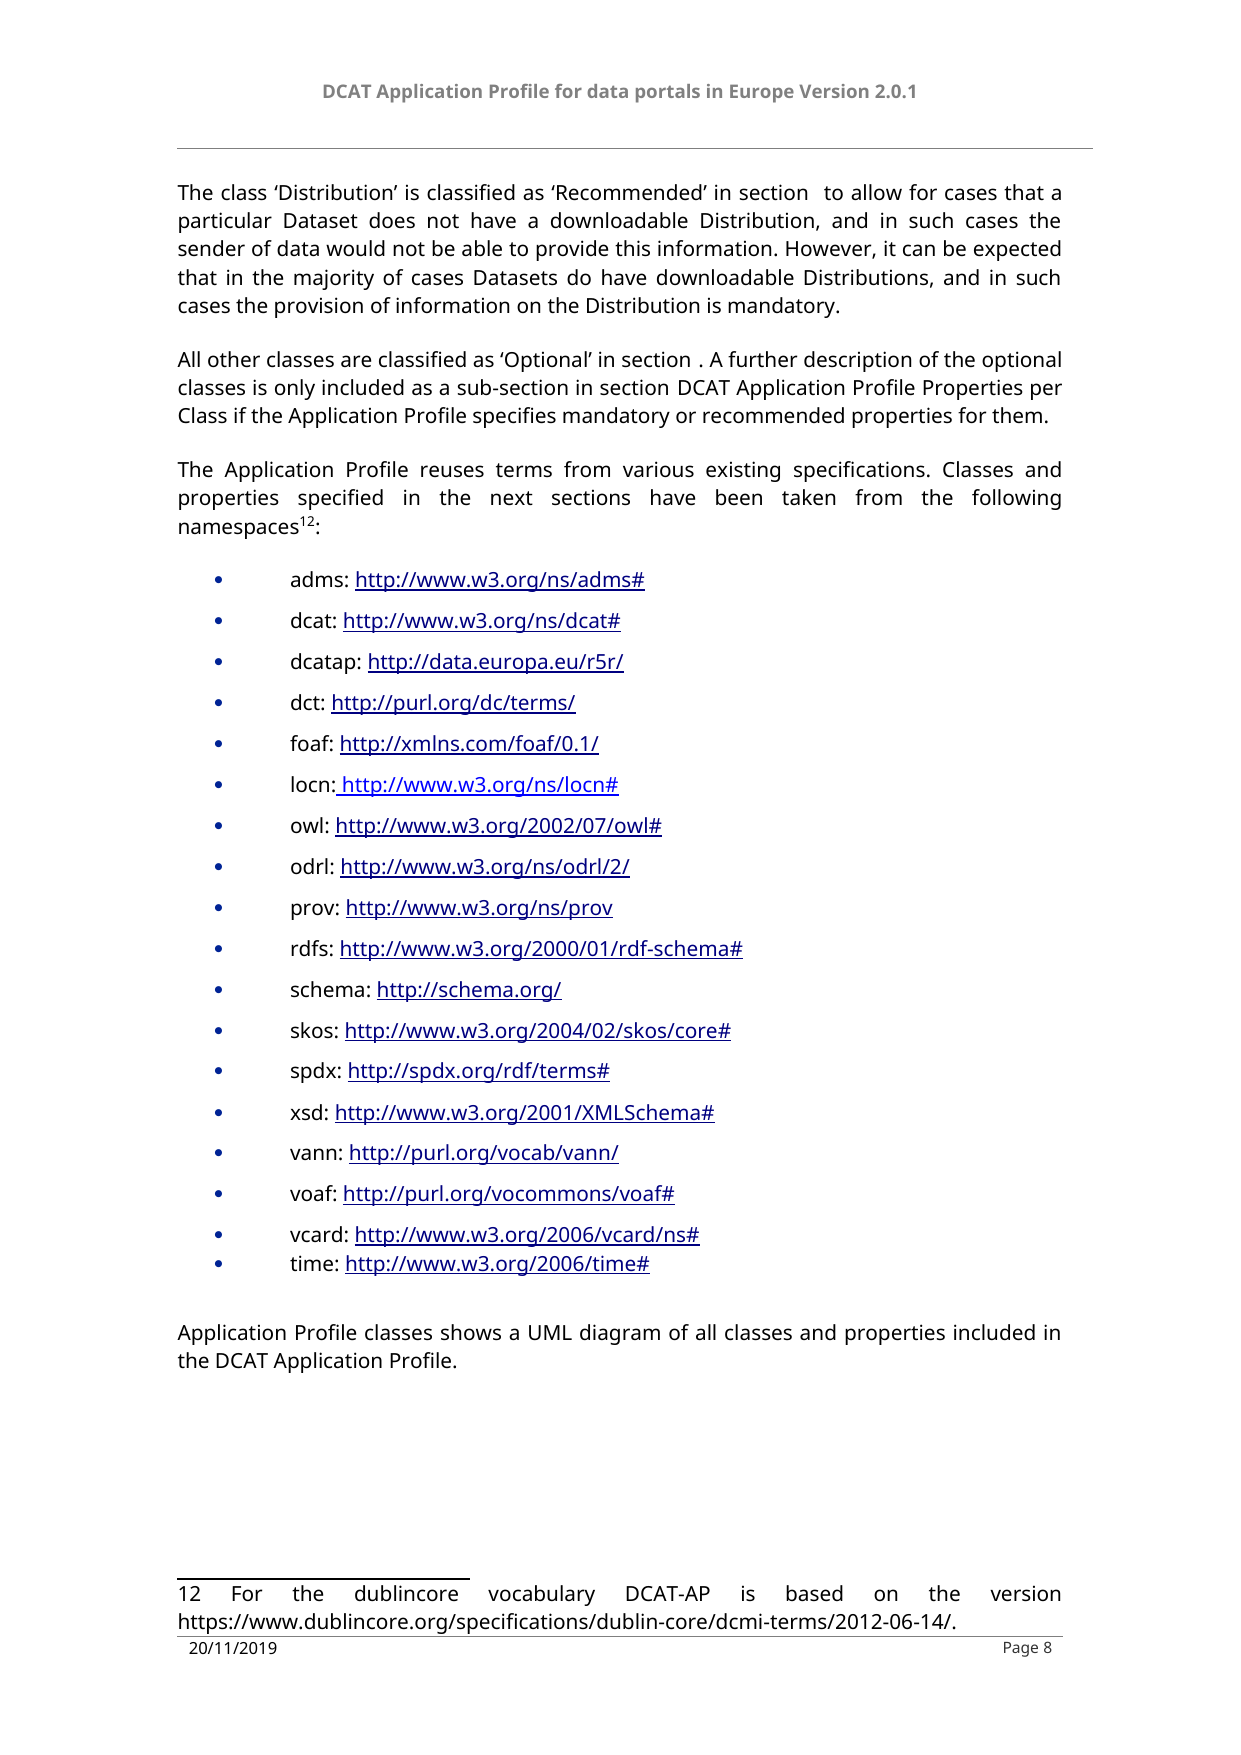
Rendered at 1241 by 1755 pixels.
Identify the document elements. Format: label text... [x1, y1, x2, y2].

list vcard: http://www.w3.org/2006/vcard/ns# [215, 1220, 1063, 1249]
list odrl: http://www.w3.org/ns/odrl/2/ [215, 852, 1063, 880]
list dcatap: http://data.europa.eu/r5r/ [215, 647, 1063, 676]
list voaf: http://purl.org/vocommons/voaf# [215, 1179, 1063, 1208]
list prov: http://www.w3.org/ns/prov [215, 893, 1063, 921]
text The class ‘Distribution’ is classified as ‘Recommended’ in section 0 to allow for cases that a particular Dataset does not have a downloadable Distribution, and in such cases the sender of data would not be able to provide this information. However, it can be expected that in the majority of cases Datasets do have downloadable Distributions, and in such cases the provision of information on the Distribution is mandatory. [177, 178, 1063, 320]
text All other classes are classified as ‘Optional’ in section 0. A further description of the optional classes is only included as a sub-section in section 4 if the Application Profile specifies mandatory or recommended properties for them. [177, 345, 1063, 430]
list foaf: http://xmlns.com/foaf/0.1/ [215, 729, 1063, 758]
list xsd: http://www.w3.org/2001/XMLSchema# [215, 1098, 1063, 1126]
list locn: http://www.w3.org/ns/locn# [215, 770, 1063, 798]
text Application Profile classes shows a UML diagram of all classes and properties included in the DCAT Application Profile. [177, 1318, 1063, 1375]
list vann: http://purl.org/vocab/vann/ [215, 1138, 1063, 1167]
list rdfs: http://www.w3.org/2000/01/rdf-schema# [215, 934, 1063, 962]
list adms: http://www.w3.org/ns/adms# [215, 565, 1063, 594]
text The Application Profile reuses terms from various existing specifications. Classes and properties specified in the next sections have been taken from the following namespaces: [177, 455, 1063, 540]
list owl: http://www.w3.org/2002/07/owl# [215, 811, 1063, 839]
list spdx: http://spdx.org/rdf/terms# [215, 1057, 1063, 1085]
text For the dublincore vocabulary DCAT-AP is based on the version https://www.dublincore.org/specifications/dublin-core/dcmi-terms/2012-06-14/. [177, 1579, 1063, 1636]
list dcat: http://www.w3.org/ns/dcat# [215, 606, 1063, 635]
list schema: http://schema.org/ [215, 975, 1063, 1003]
list dct: http://purl.org/dc/terms/ [215, 688, 1063, 717]
list time: http://www.w3.org/2006/time# [215, 1249, 1063, 1277]
list skos: http://www.w3.org/2004/02/skos/core# [215, 1016, 1063, 1044]
